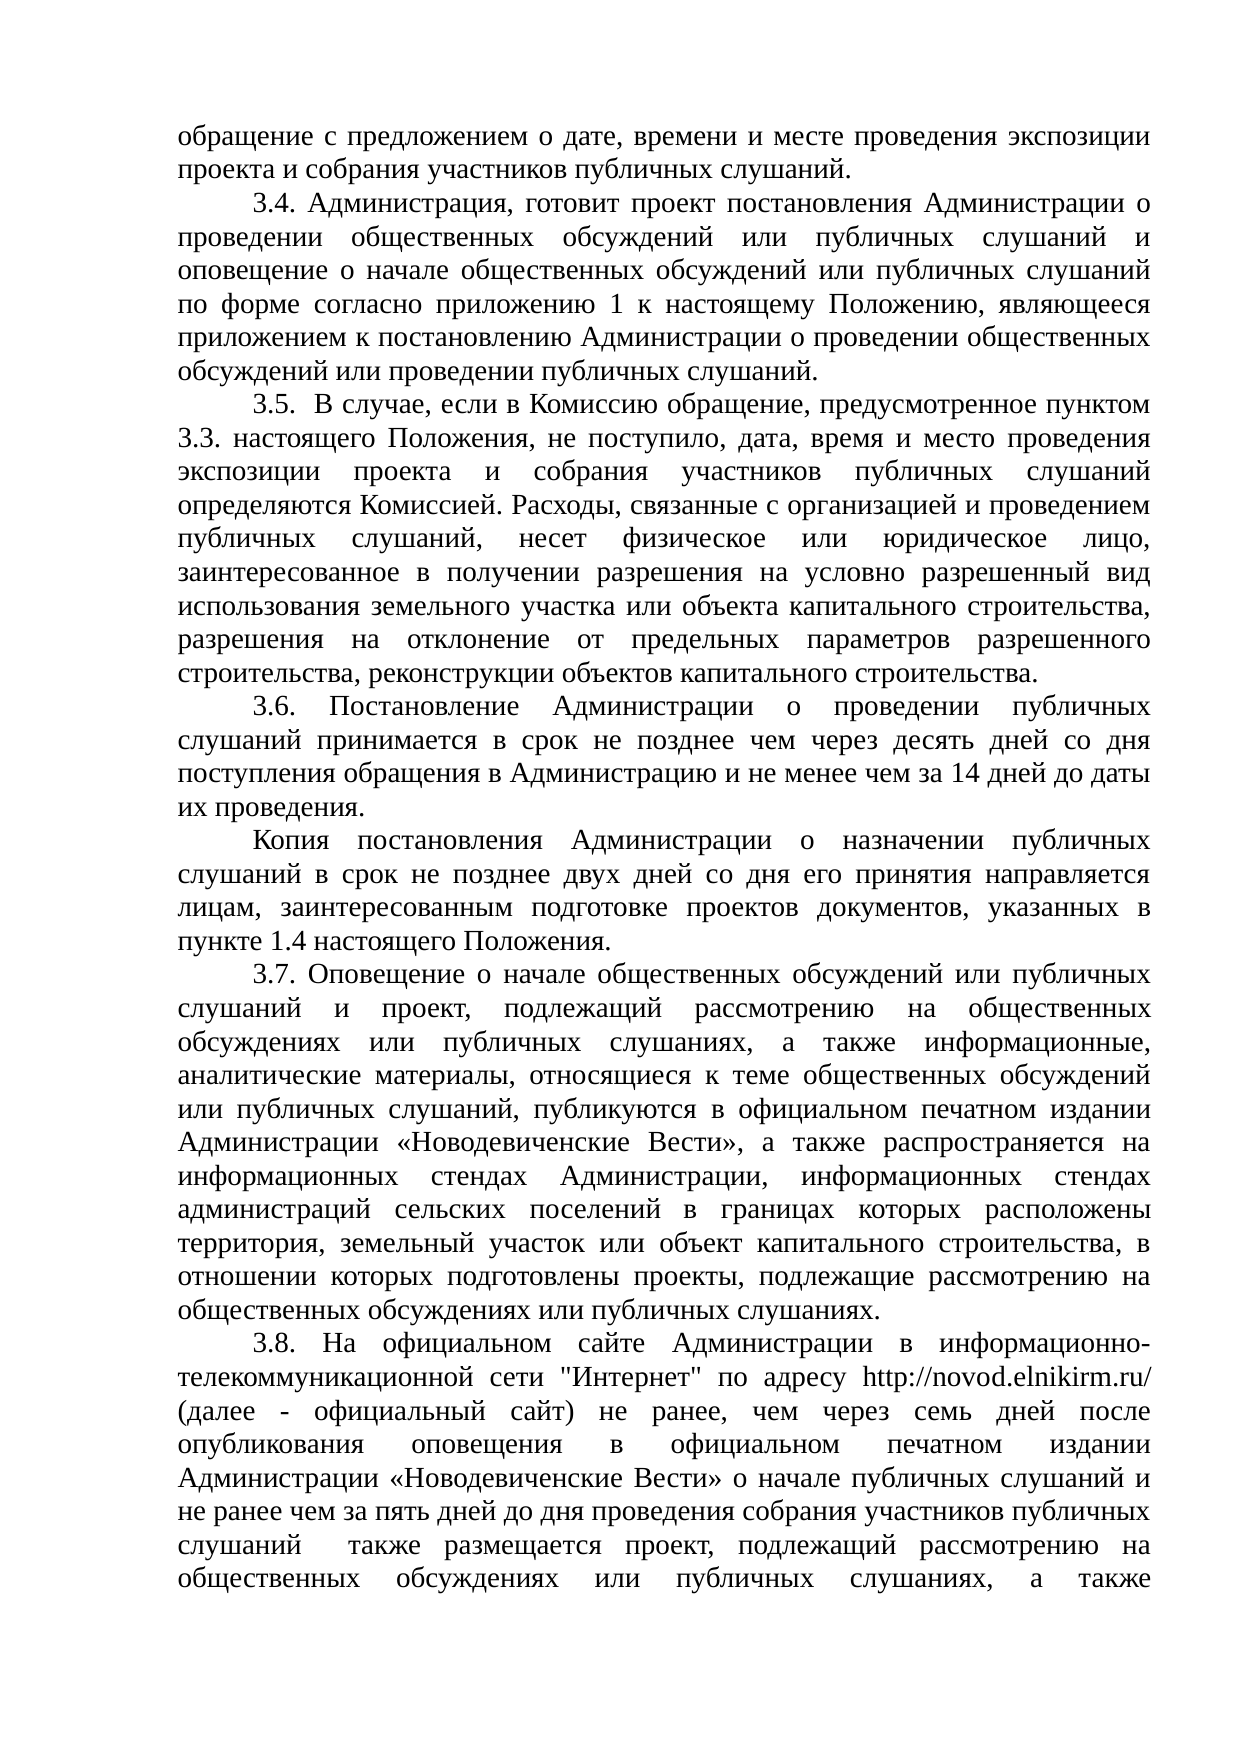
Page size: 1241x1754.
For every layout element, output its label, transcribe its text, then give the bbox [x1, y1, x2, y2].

text 3.7. Оповещение о начале общественных обсуждений или публичных слушаний и проект, подлежащий рассмотрению на общественных обсуждениях или публичных слушаниях, а также информационные, аналитические материалы, относящиеся к теме общественных обсуждений или публичных слушаний, публикуются в официальном печатном издании Администрации «Новодевиченские Вести», а также распространяется на информационных стендах Администрации, информационных стендах администраций сельских поселений в границах которых расположены территория, земельный участок или объект капитального строительства, в отношении которых подготовлены проекты, подлежащие рассмотрению на общественных обсуждениях или публичных слушаниях. [177, 957, 1152, 1326]
text 3.8. На официальном сайте Администрации в информационно-телекоммуникационной сети "Интернет" по адресу http://novod.elnikirm.ru/ (далее - официальный сайт) не ранее, чем через семь дней после опубликования оповещения в официальном печатном издании Администрации «Новодевиченские Вести» о начале публичных слушаний и не ранее чем за пять дней до дня проведения собрания участников публичных слушаний также размещается проект, подлежащий рассмотрению на общественных обсуждениях или публичных слушаниях, а также [177, 1326, 1152, 1594]
text 3.6. Постановление Администрации о проведении публичных слушаний принимается в срок не позднее чем через десять дней со дня поступления обращения в Администрацию и не менее чем за 14 дней до даты их проведения. [177, 688, 1152, 822]
text Копия постановления Администрации о назначении публичных слушаний в срок не позднее двух дней со дня его принятия направляется лицам, заинтересованным подготовке проектов документов, указанных в пункте 1.4 настоящего Положения. [177, 822, 1152, 957]
text обращение с предложением о дате, времени и месте проведения экспозиции проекта и собрания участников публичных слушаний. [177, 118, 1152, 185]
text 3.4. Администрация, готовит проект постановления Администрации о проведении общественных обсуждений или публичных слушаний и оповещение о начале общественных обсуждений или публичных слушаний по форме согласно приложению 1 к настоящему Положению, являющееся приложением к постановлению Администрации о проведении общественных обсуждений или проведении публичных слушаний. [177, 185, 1152, 386]
text 3.5. В случае, если в Комиссию обращение, предусмотренное пунктом 3.3. настоящего Положения, не поступило, дата, время и место проведения экспозиции проекта и собрания участников публичных слушаний определяются Комиссией. Расходы, связанные с организацией и проведением публичных слушаний, несет физическое или юридическое лицо, заинтересованное в получении разрешения на условно разрешенный вид использования земельного участка или объекта капитального строительства, разрешения на отклонение от предельных параметров разрешенного строительства, реконструкции объектов капитального строительства. [177, 386, 1152, 688]
